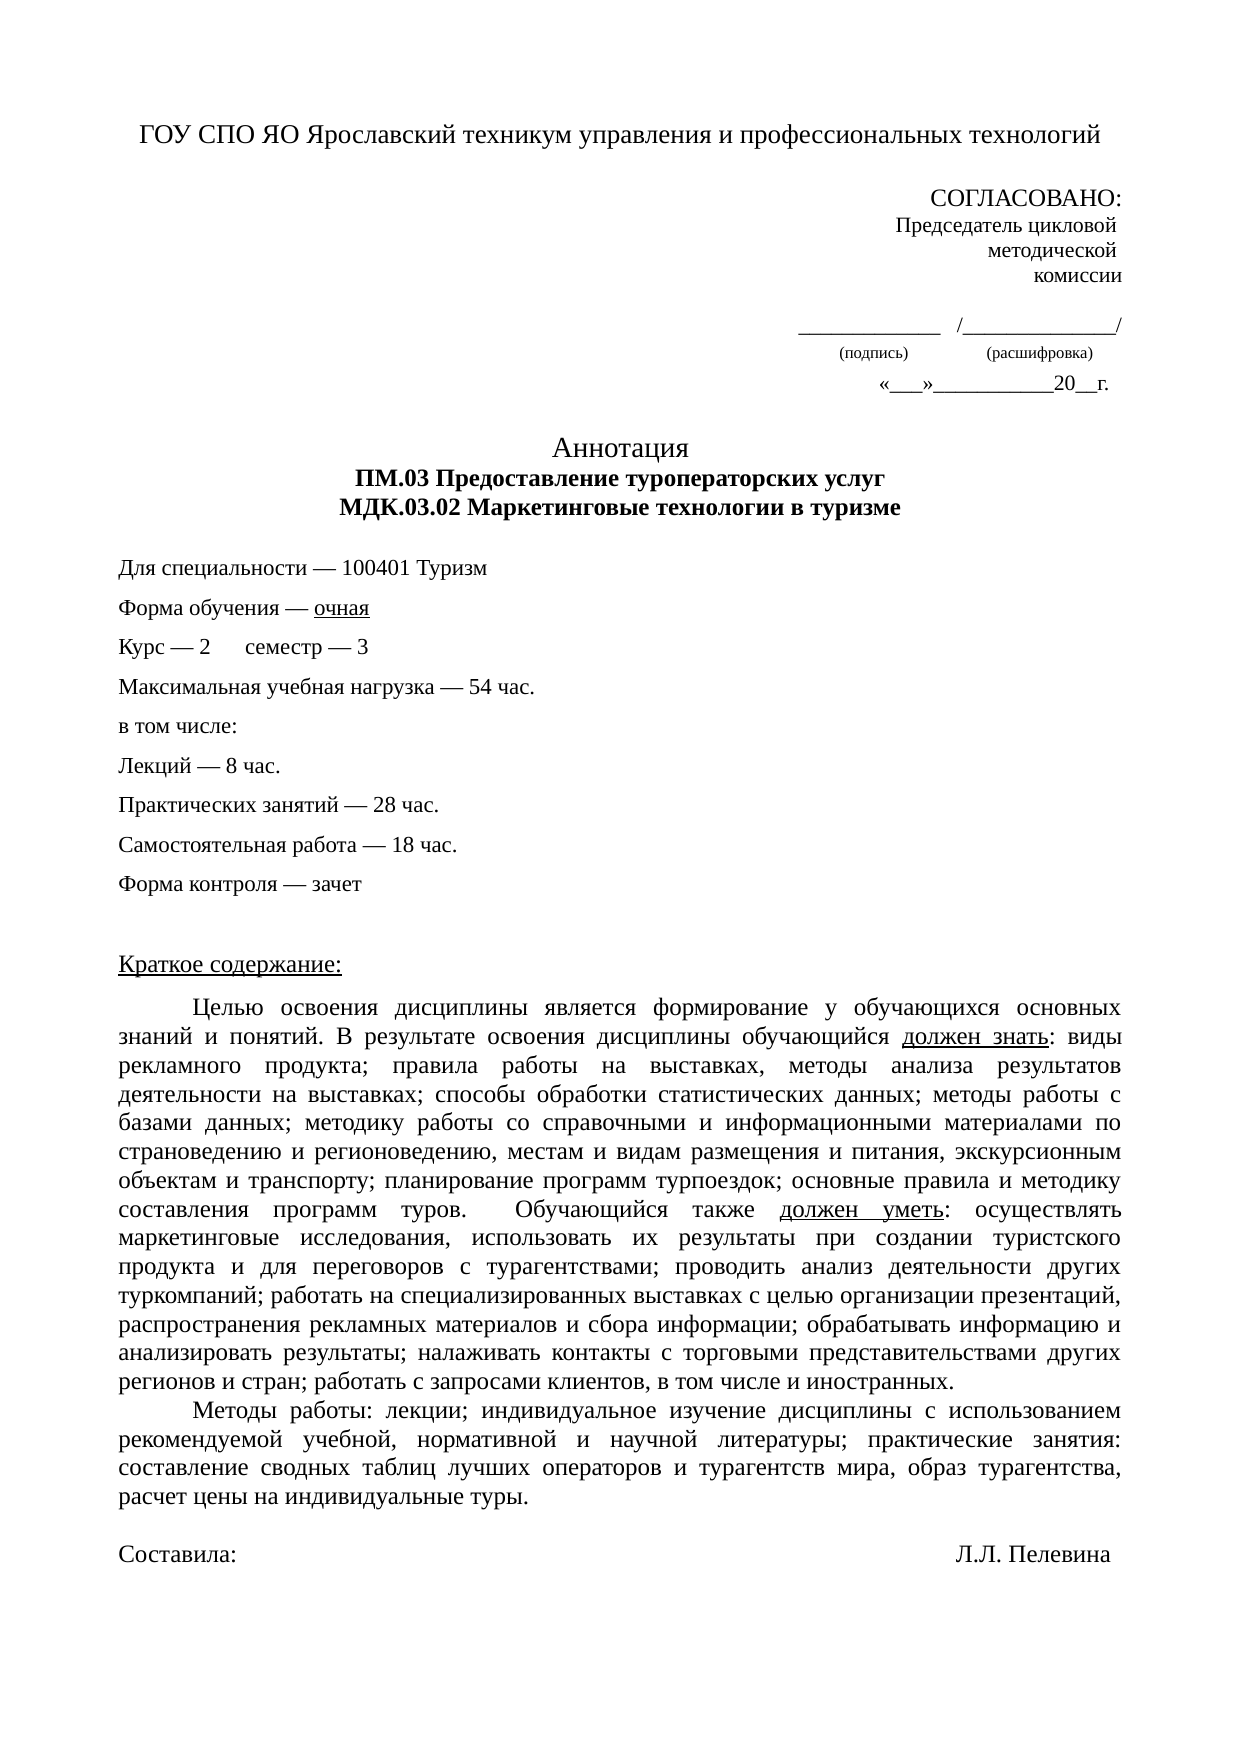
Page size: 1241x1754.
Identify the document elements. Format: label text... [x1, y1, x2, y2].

text СОГЛАСОВАНО: [118, 183, 1122, 212]
text МДК.03.02 Маркетинговые технологии в туризме [118, 492, 1122, 521]
text Краткое содержание: [118, 949, 1122, 978]
text Самостоятельная работа — 18 час. [118, 831, 1122, 857]
text ГОУ СПО ЯО Ярославский техникум управления и профессиональных технологий [118, 118, 1122, 149]
text Аннотация [118, 430, 1122, 463]
text в том числе: [118, 712, 1122, 739]
text Лекций — 8 час. [118, 752, 1122, 778]
text (подпись) (расшифровка) [118, 338, 1122, 363]
text Председатель цикловой [118, 212, 1122, 237]
text Практических занятий — 28 час. [118, 791, 1122, 818]
text методической [118, 237, 1122, 262]
text Форма контроля — зачет [118, 870, 1122, 897]
text Составила: Л.Л. Пелевина [118, 1539, 1122, 1567]
text Форма обучения — очная [118, 594, 1122, 620]
text ПМ.03 Предоставление туроператорских услуг [118, 463, 1122, 492]
text Максимальная учебная нагрузка — 54 час. [118, 673, 1122, 699]
text Курс — 2 семестр — 3 [118, 633, 1122, 660]
text Целью освоения дисциплины является формирование у обучающихся основных знаний и понятий. В результате освоения дисциплины обучающийся должен знать: виды рекламного продукта; правила работы на выставках, методы анализа результатов деятельности на выставках; способы обработки статистических данных; методы работы с базами данных; методику работы со справочными и информационными материалами по страноведению и регионоведению, местам и видам размещения и питания, экскурсионным объектам и транспорту; планирование программ турпоездок; основные правила и методику составления программ туров. Обучающийся также должен уметь: осуществлять маркетинговые исследования, использовать их результаты при создании туристского продукта и для переговоров с турагентствами; проводить анализ деятельности других туркомпаний; работать на специализированных выставках с целью организации презентаций, распространения рекламных материалов и сбора информации; обрабатывать информацию и анализировать результаты; налаживать контакты с торговыми представительствами других регионов и стран; работать с запросами клиентов, в том числе и иностранных. [118, 992, 1122, 1395]
text _____________ /______________/ [118, 312, 1122, 338]
text «___»___________20__г. [118, 363, 1122, 396]
text комиссии [118, 262, 1122, 287]
text Для специальности — 100401 Туризм [118, 554, 1122, 581]
text Методы работы: лекции; индивидуальное изучение дисциплины с использованием рекомендуемой учебной, нормативной и научной литературы; практические занятия: составление сводных таблиц лучших операторов и турагентств мира, образ турагентства, расчет цены на индивидуальные туры. [118, 1395, 1122, 1510]
